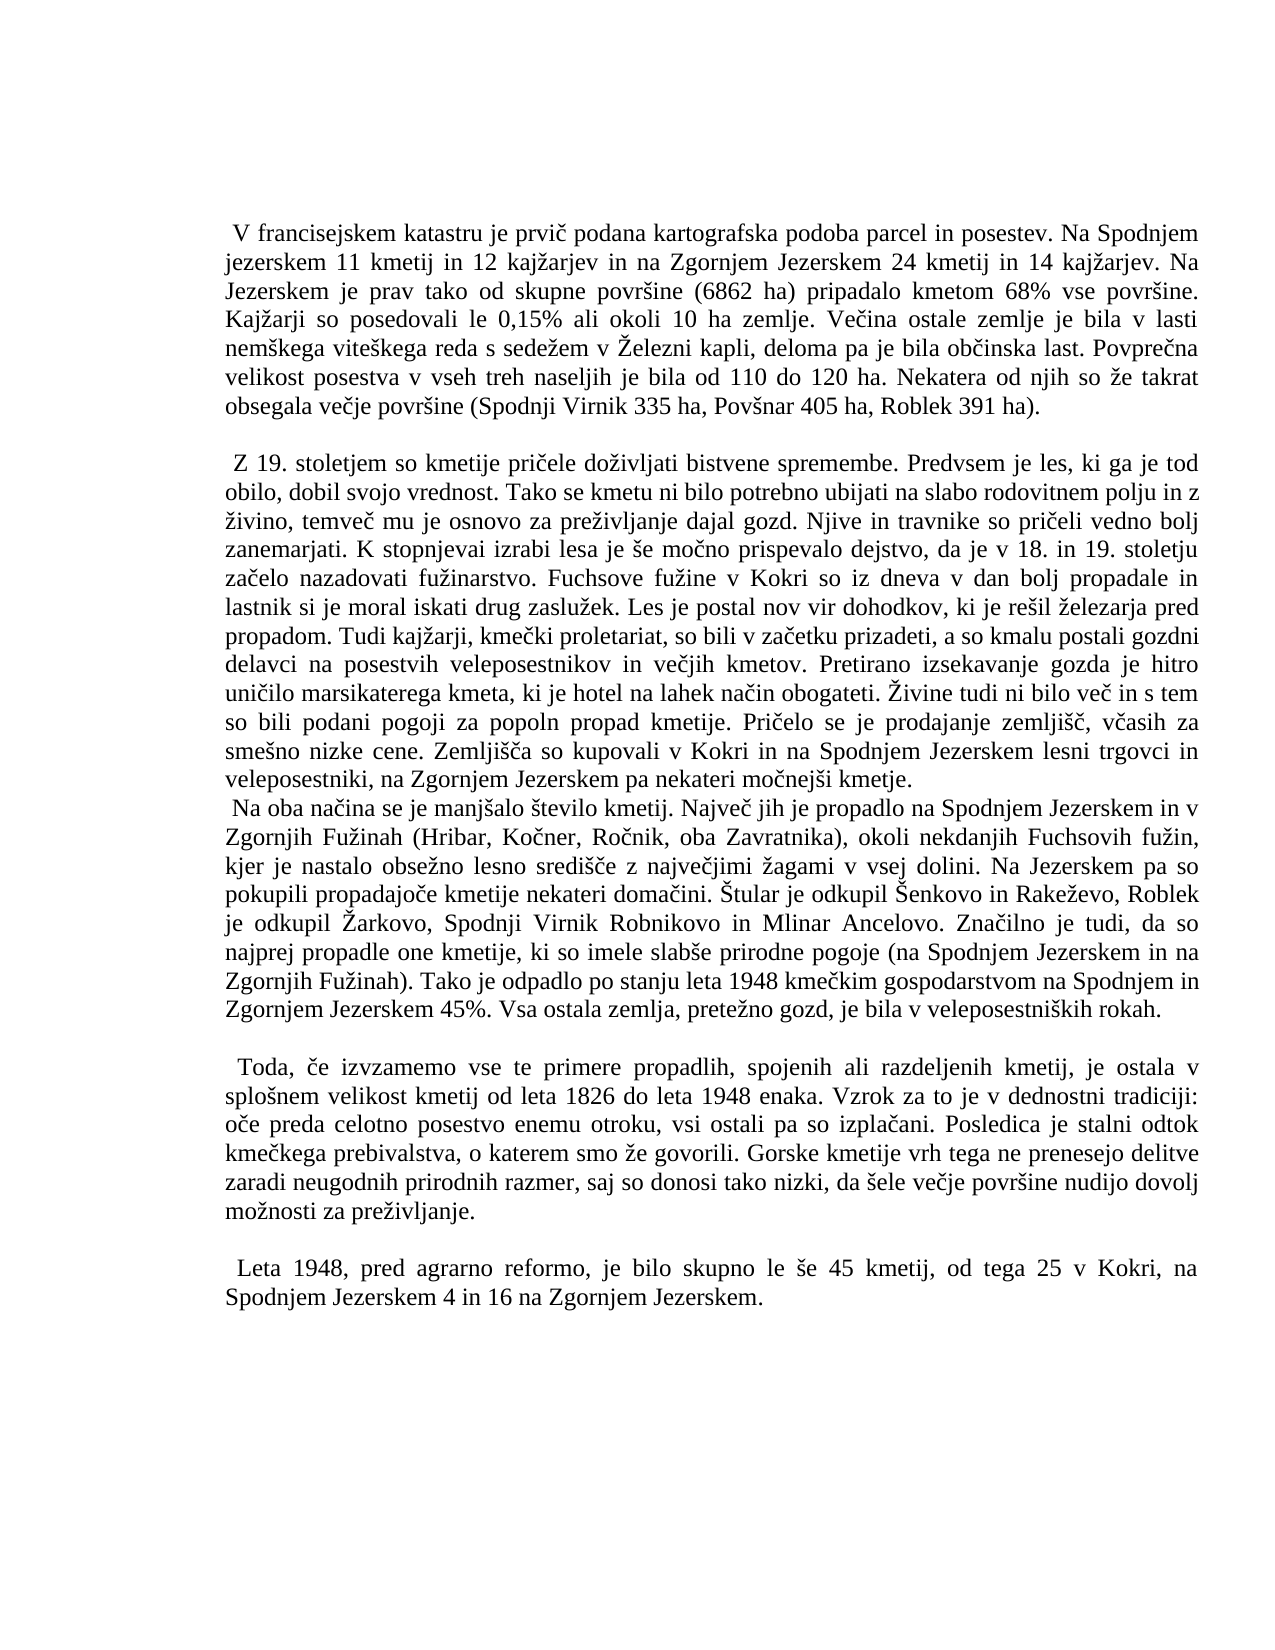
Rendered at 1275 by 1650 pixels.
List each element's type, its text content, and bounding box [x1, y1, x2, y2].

text Toda, če izvzamemo vse te primere propadlih, spojenih ali razdeljenih kmetij, je ostala v splošnem velikost kmetij od leta 1826 do leta 1948 enaka. Vzrok za to je v dednostni tradiciji: oče preda celotno posestvo enemu otroku, vsi ostali pa so izplačani. Posledica je stalni odtok kmečkega prebivalstva, o katerem smo že govorili. Gorske kmetije vrh tega ne prenesejo delitve zaradi neugodnih prirodnih razmer, saj so donosi tako nizki, da šele večje površine nudijo dovolj možnosti za preživljanje. [150, 1052, 1125, 1224]
text V francisejskem katastru je prvič podana kartografska podoba parcel in posestev. Na Spodnjem jezerskem 11 kmetij in 12 kajžarjev in na Zgornjem Jezerskem 24 kmetij in 14 kajžarjev. Na Jezerskem je prav tako od skupne površine (6862 ha) pripadalo kmetom 68% vse površine. Kajžarji so posedovali le 0,15% ali okoli 10 ha zemlje. Večina ostale zemlje je bila v lasti nemškega viteškega reda s sedežem v Železni kapli, deloma pa je bila občinska last. Povprečna velikost posestva v vseh treh naseljih je bila od 110 do 120 ha. Nekatera od njih so že takrat obsegala večje površine (Spodnji Virnik 335 ha, Povšnar 405 ha, Roblek 391 ha). [150, 218, 1125, 419]
text Leta 1948, pred agrarno reformo, je bilo skupno le še 45 kmetij, od tega 25 v Kokri, na Spodnjem Jezerskem 4 in 16 na Zgornjem Jezerskem. [150, 1253, 1125, 1311]
text Na oba načina se je manjšalo število kmetij. Največ jih je propadlo na Spodnjem Jezerskem in v Zgornjih Fužinah (Hribar, Kočner, Ročnik, oba Zavratnika), okoli nekdanjih Fuchsovih fužin, kjer je nastalo obsežno lesno središče z največjimi žagami v vsej dolini. Na Jezerskem pa so pokupili propadajoče kmetije nekateri domačini. Štular je odkupil Šenkovo in Rakeževo, Roblek je odkupil Žarkovo, Spodnji Virnik Robnikovo in Mlinar Ancelovo. Značilno je tudi, da so najprej propadle one kmetije, ki so imele slabše prirodne pogoje (na Spodnjem Jezerskem in na Zgornjih Fužinah). Tako je odpadlo po stanju leta 1948 kmečkim gospodarstvom na Spodnjem in Zgornjem Jezerskem 45%. Vsa ostala zemlja, pretežno gozd, je bila v veleposestniških rokah. [150, 793, 1125, 1023]
text Z 19. stoletjem so kmetije pričele doživljati bistvene spremembe. Predvsem je les, ki ga je tod obilo, dobil svojo vrednost. Tako se kmetu ni bilo potrebno ubijati na slabo rodovitnem polju in z živino, temveč mu je osnovo za preživljanje dajal gozd. Njive in travnike so pričeli vedno bolj zanemarjati. K stopnjevai izrabi lesa je še močno prispevalo dejstvo, da je v 18. in 19. stoletju začelo nazadovati fužinarstvo. Fuchsove fužine v Kokri so iz dneva v dan bolj propadale in lastnik si je moral iskati drug zaslužek. Les je postal nov vir dohodkov, ki je rešil železarja pred propadom. Tudi kajžarji, kmečki proletariat, so bili v začetku prizadeti, a so kmalu postali gozdni delavci na posestvih veleposestnikov in večjih kmetov. Pretirano izsekavanje gozda je hitro uničilo marsikaterega kmeta, ki je hotel na lahek način obogateti. Živine tudi ni bilo več in s tem so bili podani pogoji za popoln propad kmetije. Pričelo se je prodajanje zemljišč, včasih za smešno nizke cene. Zemljišča so kupovali v Kokri in na Spodnjem Jezerskem lesni trgovci in veleposestniki, na Zgornjem Jezerskem pa nekateri močnejši kmetje. [150, 448, 1125, 793]
